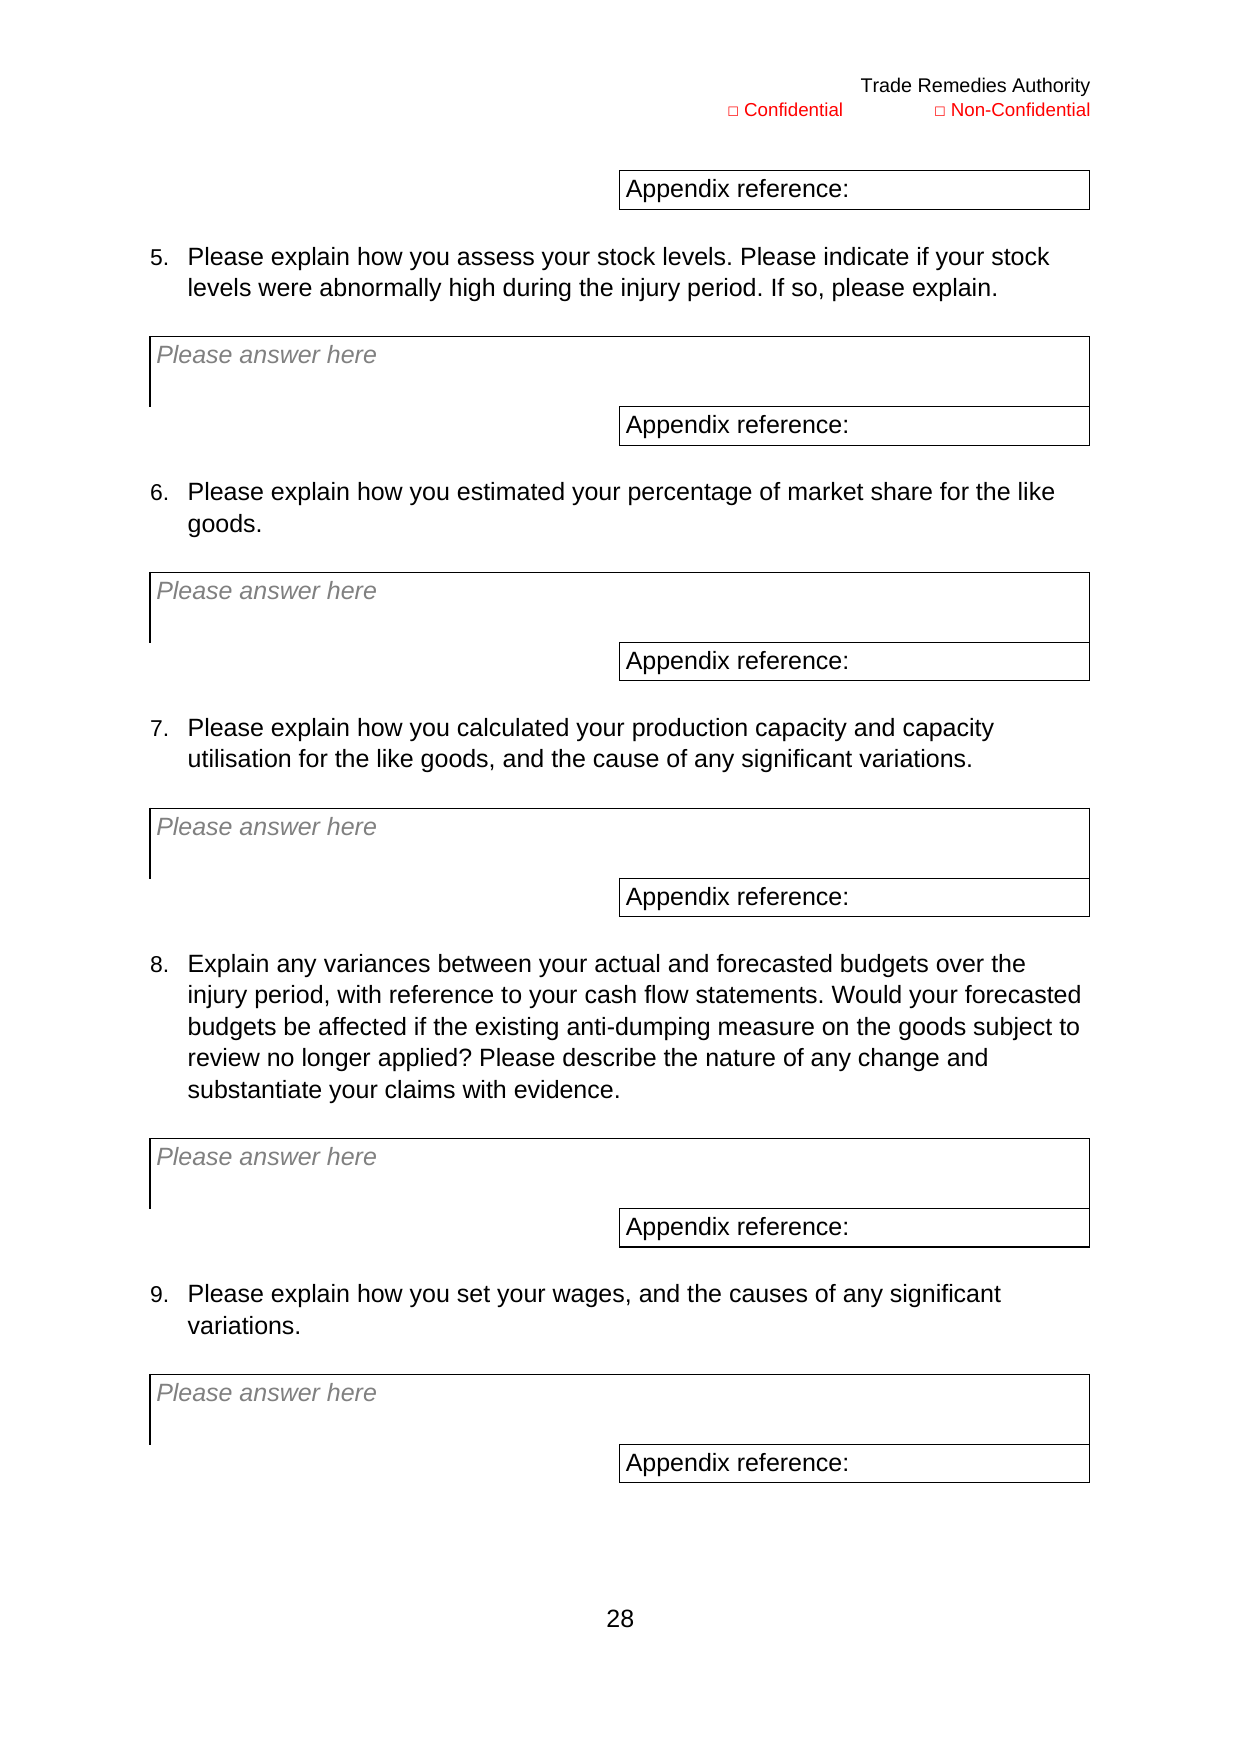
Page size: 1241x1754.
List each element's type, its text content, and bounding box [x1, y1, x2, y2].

table_header Please answer here [151, 573, 1089, 642]
table_cell [150, 407, 619, 444]
table_header Please answer here [151, 1375, 1089, 1444]
table_cell [150, 171, 619, 209]
table_cell Appendix reference: [620, 1209, 1089, 1246]
table_cell Appendix reference: [620, 879, 1089, 916]
table_header Please answer here [151, 1139, 1089, 1208]
list Please explain how you estimated your percentage of market share for the like goods. [150, 477, 1090, 537]
table_cell Appendix reference: [620, 1445, 1089, 1482]
table_cell Appendix reference: [620, 643, 1089, 680]
table_cell [150, 879, 619, 916]
list Please explain how you assess your stock levels. Please indicate if your stock levels were abnormally high during the injury period. If so, please explain. [150, 241, 1090, 302]
list Please explain how you set your wages, and the causes of any significant variations. [150, 1279, 1090, 1339]
table_cell Appendix reference: [620, 407, 1089, 444]
list Please explain how you calculated your production capacity and capacity utilisation for the like goods, and the cause of any significant variations. [150, 713, 1090, 773]
list Explain any variances between your actual and forecasted budgets over the injury period, with reference to your cash flow statements. Would your forecasted budgets be affected if the existing anti-dumping measure on the goods subject to review no longer applied? Please describe the nature of any change and substantiate your claims with evidence. [150, 949, 1090, 1104]
table_header Please answer here [151, 337, 1089, 406]
table_cell [150, 643, 619, 680]
table_cell Appendix reference: [620, 171, 1089, 209]
table_header Please answer here [151, 809, 1089, 878]
table_cell [150, 1209, 619, 1246]
table_cell [150, 1445, 619, 1482]
